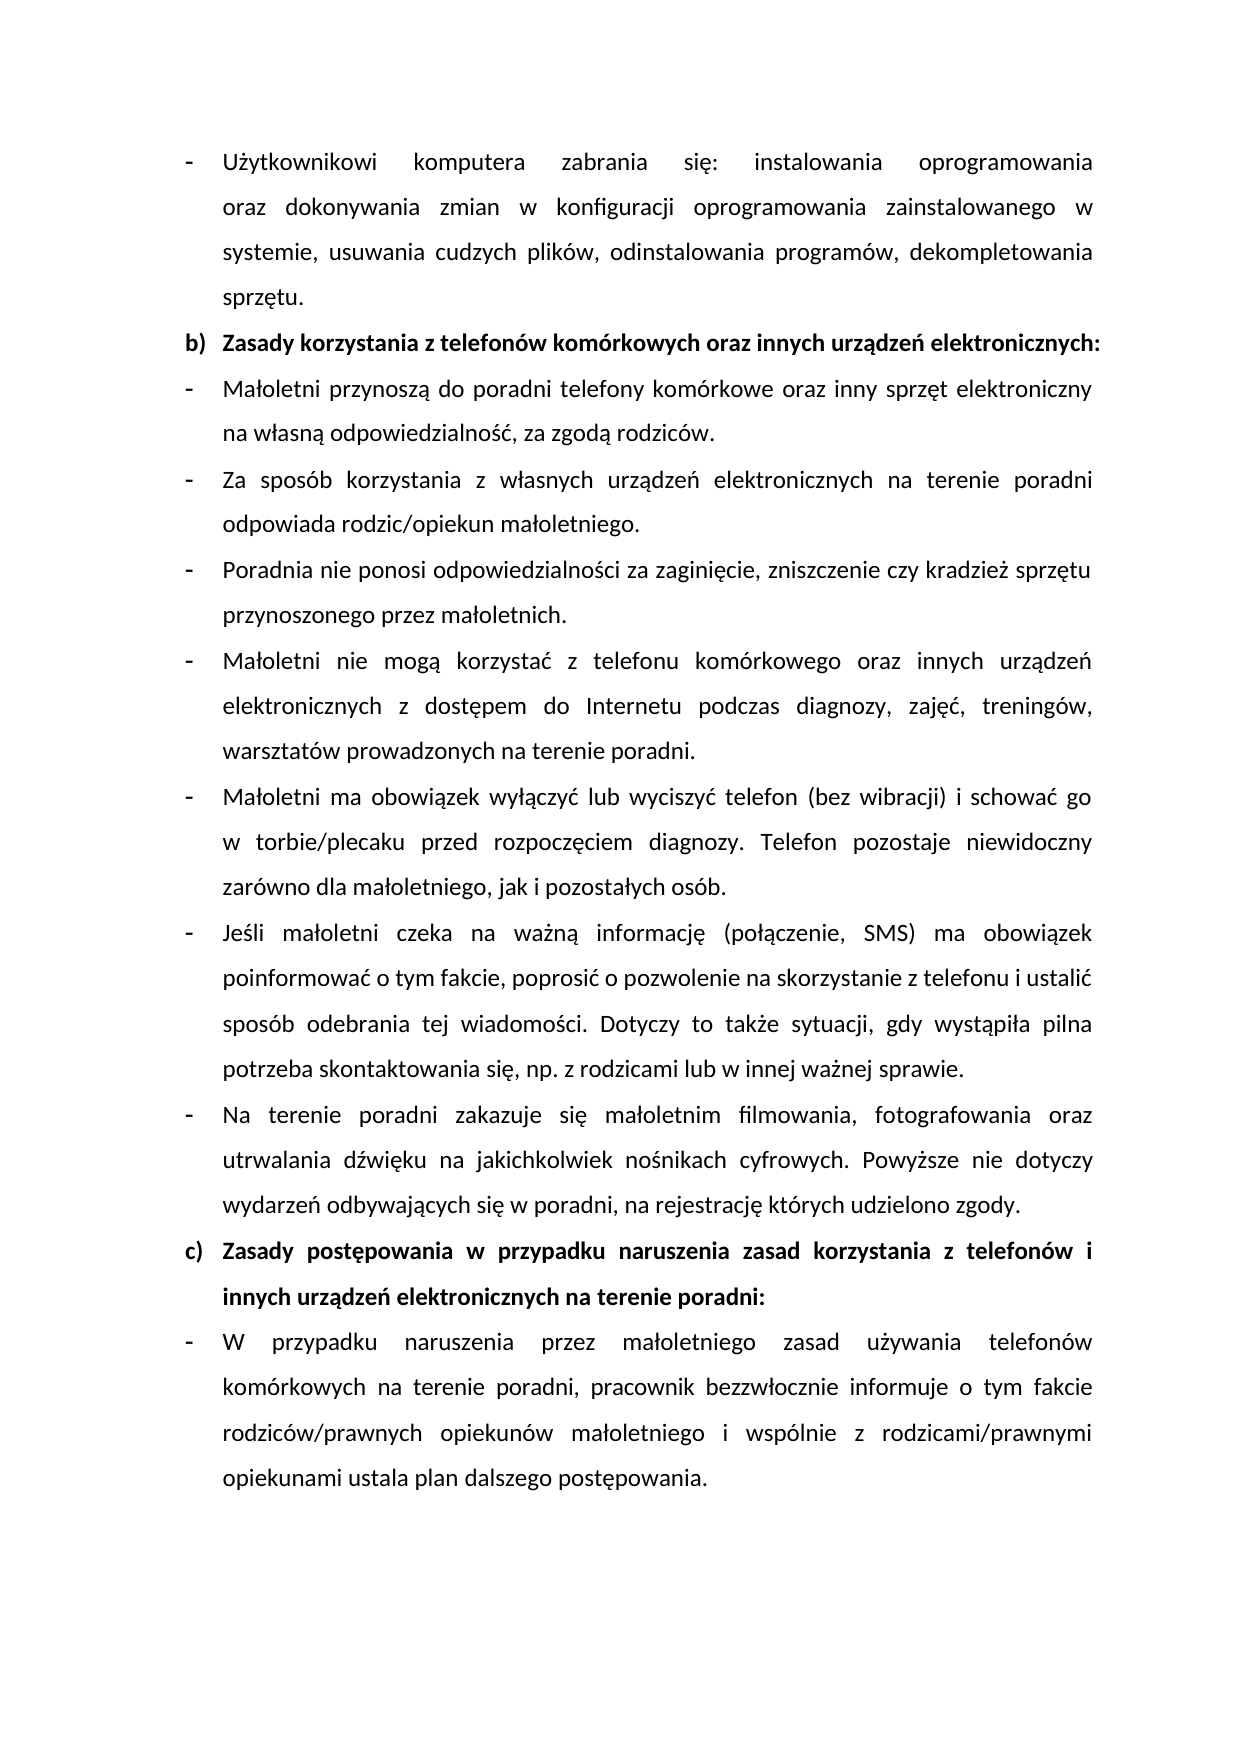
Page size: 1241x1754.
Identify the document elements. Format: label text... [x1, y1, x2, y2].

list Jeśli małoletni czeka na ważną informację (połączenie, SMS) ma obowiązek poinformować o tym fakcie, poprosić o pozwolenie na skorzystanie z telefonu i ustalić sposób odebrania tej wiadomości. Dotyczy to także sytuacji, gdy wystąpiła pilna potrzeba skontaktowania się, np. z rodzicami lub w innej ważnej sprawie. [185, 917, 1093, 1083]
list Małoletni ma obowiązek wyłączyć lub wyciszyć telefon (bez wibracji) i schować go w torbie/plecaku przed rozpoczęciem diagnozy. Telefon pozostaje niewidoczny zarówno dla małoletniego, jak i pozostałych osób. [185, 781, 1092, 902]
list Na terenie poradni zakazuje się małoletnim filmowania, fotografowania oraz utrwalania dźwięku na jakichkolwiek nośnikach cyfrowych. Powyższe nie dotyczy wydarzeń odbywających się w poradni, na rejestrację których udzielono zgody. [185, 1099, 1093, 1219]
list W przypadku naruszenia przez małoletniego zasad używania telefonów komórkowych na terenie poradni, pracownik bezzwłocznie informuje o tym fakcie rodziców/prawnych opiekunów małoletniego i wspólnie z rodzicami/prawnymi opiekunami ustala plan dalszego postępowania. [185, 1326, 1093, 1492]
list Małoletni nie mogą korzystać z telefonu komórkowego oraz innych urządzeń elektronicznych z dostępem do Internetu podczas diagnozy, zajęć, treningów, warsztatów prowadzonych na terenie poradni. [185, 645, 1093, 765]
list Małoletni przynoszą do poradni telefony komórkowe oraz inny sprzęt elektroniczny na własną odpowiedzialność, za zgodą rodziców. [185, 373, 1093, 448]
list Poradnia nie ponosi odpowiedzialności za zaginięcie, zniszczenie czy kradzież sprzętu przynoszonego przez małoletnich. [185, 554, 1093, 630]
subtitle Zasady postępowania w przypadku naruszenia zasad korzystania z telefonów i innych urządzeń elektronicznych na terenie poradni: [185, 1235, 1092, 1311]
list Za sposób korzystania z własnych urządzeń elektronicznych na terenie poradni odpowiada rodzic/opiekun małoletniego. [185, 464, 1092, 539]
subtitle Zasady korzystania z telefonów komórkowych oraz innych urządzeń elektronicznych: [185, 327, 1107, 357]
list Użytkownikowi komputera zabrania się: instalowania oprogramowania oraz dokonywania zmian w konfiguracji oprogramowania zainstalowanego w systemie, usuwania cudzych plików, odinstalowania programów, dekompletowania sprzętu. [185, 146, 1093, 311]
